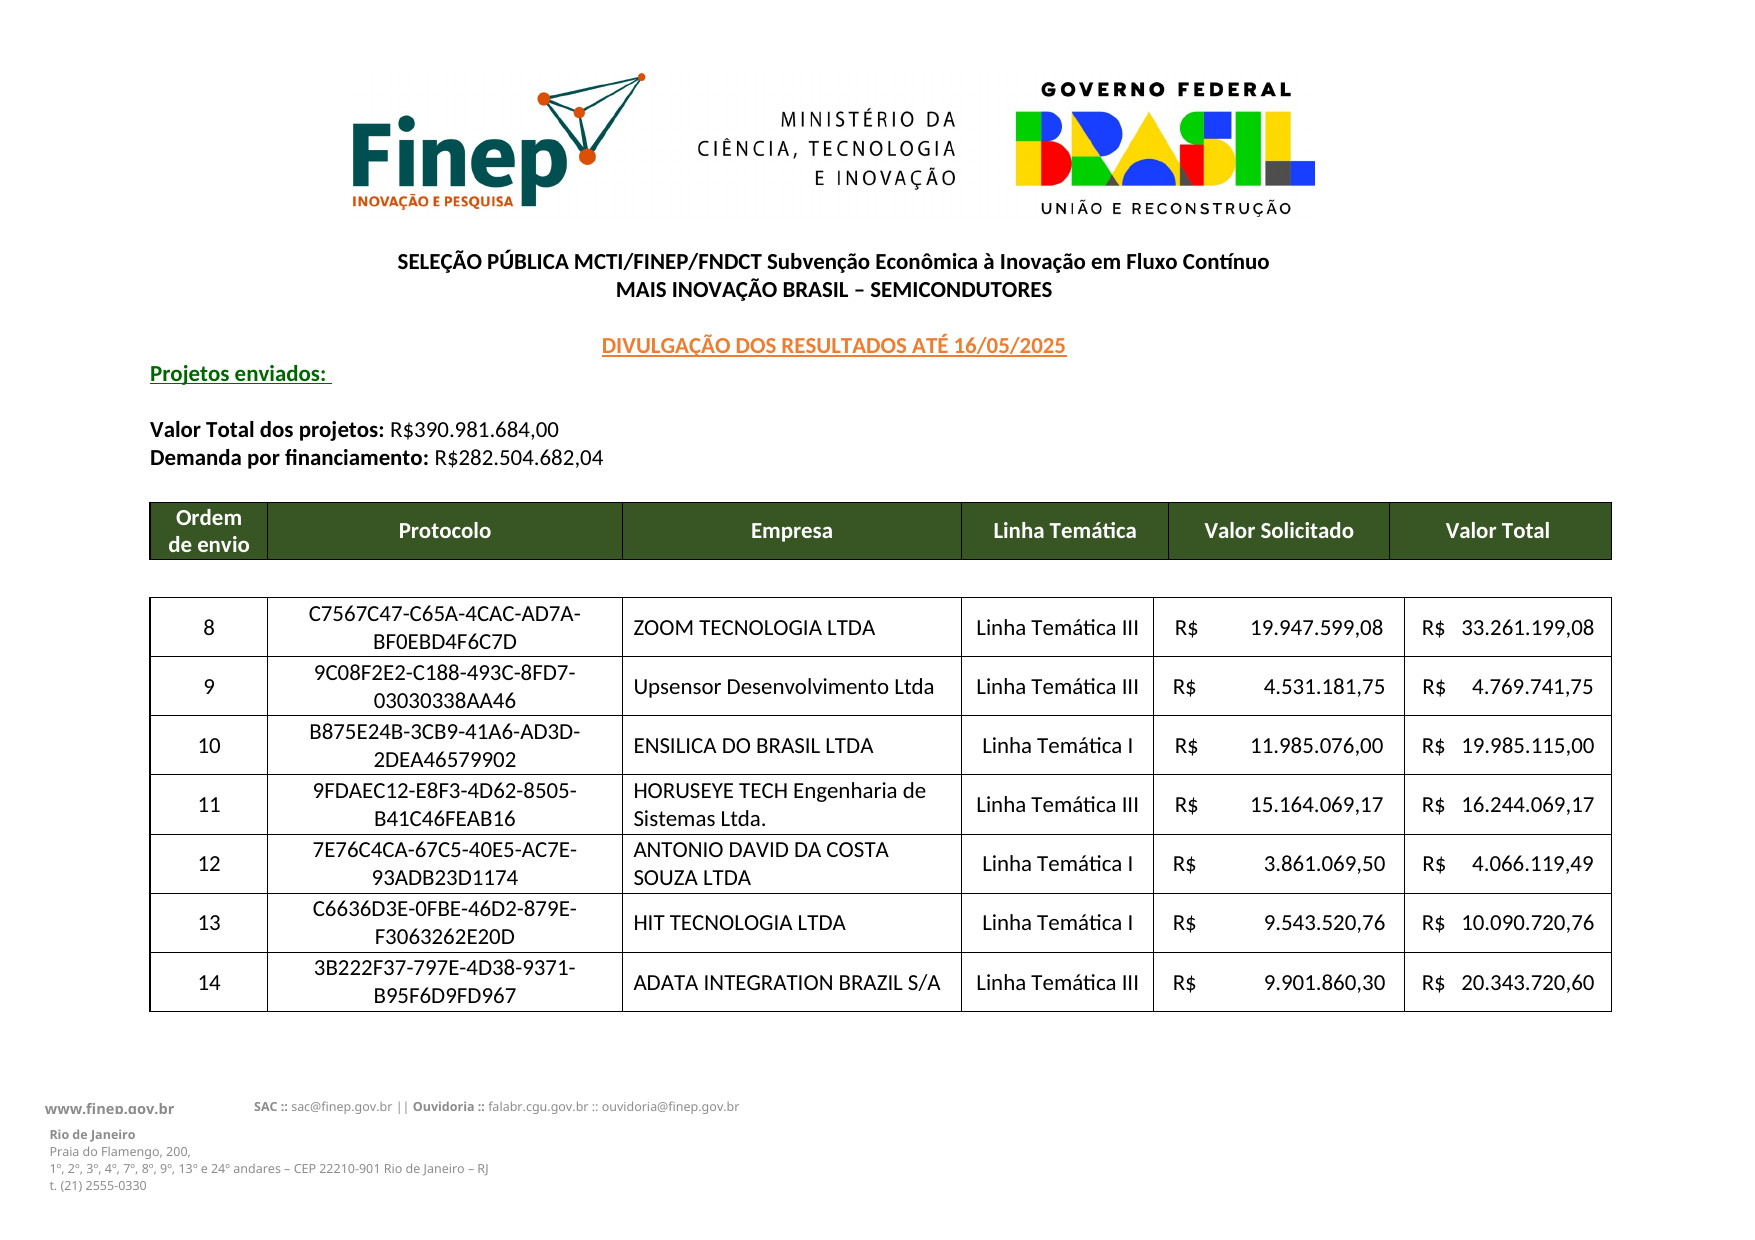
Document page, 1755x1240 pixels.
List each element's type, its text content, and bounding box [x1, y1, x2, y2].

table_cell Upsensor Desenvolvimento Ltda [623, 657, 961, 715]
table_cell R$ 4.769.741,75 [1405, 657, 1611, 715]
table_cell Linha Temática III [962, 775, 1153, 833]
table_cell R$ 10.090.720,76 [1405, 894, 1611, 952]
table_cell Linha Temática I [962, 835, 1153, 892]
table_cell 14 [151, 953, 267, 1011]
table_cell R$ 11.985.076,00 [1154, 716, 1404, 774]
table_cell 8 [151, 598, 267, 656]
table_cell R$ 4.531.181,75 [1154, 657, 1404, 715]
table_cell R$ 19.947.599,08 [1154, 598, 1404, 656]
table_cell Linha Temática III [962, 598, 1153, 656]
table_cell R$ 3.861.069,50 [1154, 835, 1404, 892]
table_cell R$ 9.543.520,76 [1154, 894, 1404, 952]
table_cell Linha Temática III [962, 657, 1153, 715]
table_cell R$ 33.261.199,08 [1405, 598, 1611, 656]
table_cell C6636D3E-0FBE-46D2-879E-F3063262E20D [268, 894, 622, 952]
table_cell 7E76C4CA-67C5-40E5-AC7E-93ADB23D1174 [268, 835, 622, 892]
table_cell ANTONIO DAVID DA COSTA SOUZA LTDA [623, 835, 961, 892]
table_cell R$ 4.066.119,49 [1405, 835, 1611, 892]
table_cell R$ 20.343.720,60 [1405, 953, 1611, 1011]
table_cell HIT TECNOLOGIA LTDA [623, 894, 961, 952]
table_cell B875E24B-3CB9-41A6-AD3D-2DEA46579902 [268, 716, 622, 774]
table_cell R$ 9.901.860,30 [1154, 953, 1404, 1011]
table_cell 10 [151, 716, 267, 774]
table_cell R$ 19.985.115,00 [1405, 716, 1611, 774]
table_cell Linha Temática III [962, 953, 1153, 1011]
table_cell 9FDAEC12-E8F3-4D62-8505-B41C46FEAB16 [268, 775, 622, 833]
table_cell C7567C47-C65A-4CAC-AD7A-BF0EBD4F6C7D [268, 598, 622, 656]
table_cell 11 [151, 775, 267, 833]
table_cell HORUSEYE TECH Engenharia de Sistemas Ltda. [623, 775, 961, 833]
table_cell ADATA INTEGRATION BRAZIL S/A [623, 953, 961, 1011]
table_cell 3B222F37-797E-4D38-9371-B95F6D9FD967 [268, 953, 622, 1011]
table_cell ENSILICA DO BRASIL LTDA [623, 716, 961, 774]
table_cell R$ 15.164.069,17 [1154, 775, 1404, 833]
table_cell Linha Temática I [962, 894, 1153, 952]
table_cell 9C08F2E2-C188-493C-8FD7-03030338AA46 [268, 657, 622, 715]
table_cell 9 [151, 657, 267, 715]
table_cell 12 [151, 835, 267, 892]
table_cell ZOOM TECNOLOGIA LTDA [623, 598, 961, 656]
table_cell Linha Temática I [962, 716, 1153, 774]
table_cell 13 [151, 894, 267, 952]
table_cell R$ 16.244.069,17 [1405, 775, 1611, 833]
